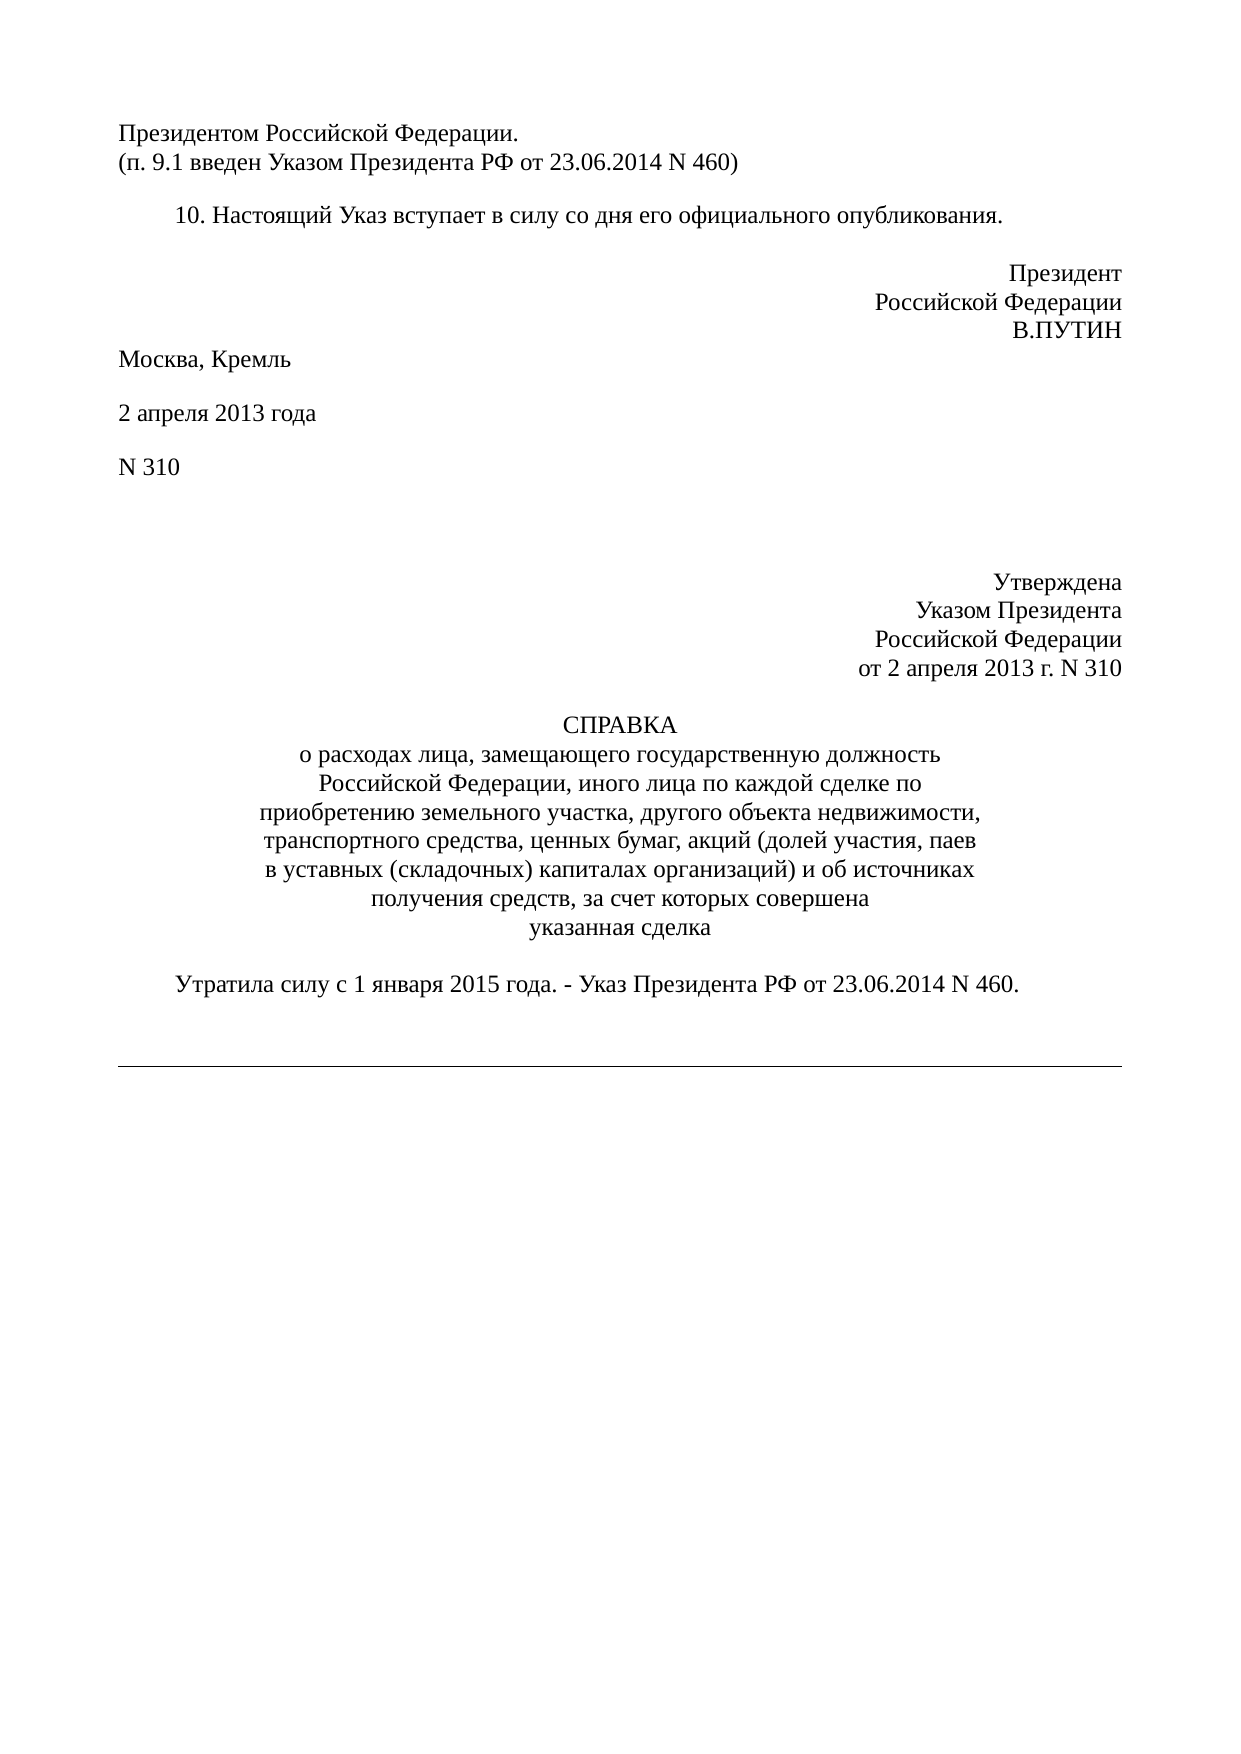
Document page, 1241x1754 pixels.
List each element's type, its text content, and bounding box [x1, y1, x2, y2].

text о расходах лица, замещающего государственную должность [118, 739, 1122, 768]
text Президентом Российской Федерации. [118, 118, 1122, 147]
text Москва, Кремль [118, 344, 1122, 373]
text указанная сделка [118, 912, 1122, 941]
text приобретению земельного участка, другого объекта недвижимости, [118, 797, 1122, 826]
text Утратила силу с 1 января 2015 года. - Указ Президента РФ от 23.06.2014 N 460. [118, 969, 1122, 998]
text 2 апреля 2013 года [118, 398, 1122, 427]
text получения средств, за счет которых совершена [118, 883, 1122, 912]
text (п. 9.1 введен Указом Президента РФ от 23.06.2014 N 460) [118, 147, 1122, 176]
text в уставных (складочных) капиталах организаций) и об источниках [118, 854, 1122, 883]
text 10. Настоящий Указ вступает в силу со дня его официального опубликования. [118, 201, 1122, 229]
text Российской Федерации, иного лица по каждой сделке по [118, 768, 1122, 797]
text Утверждена [118, 567, 1122, 596]
text Российской Федерации [118, 287, 1122, 316]
text от 2 апреля 2013 г. N 310 [118, 653, 1122, 682]
text Указом Президента [118, 596, 1122, 624]
text транспортного средства, ценных бумаг, акций (долей участия, паев [118, 826, 1122, 854]
text N 310 [118, 452, 1122, 481]
text СПРАВКА [118, 711, 1122, 739]
text В.ПУТИН [118, 316, 1122, 344]
text Президент [118, 258, 1122, 287]
text Российской Федерации [118, 624, 1122, 653]
